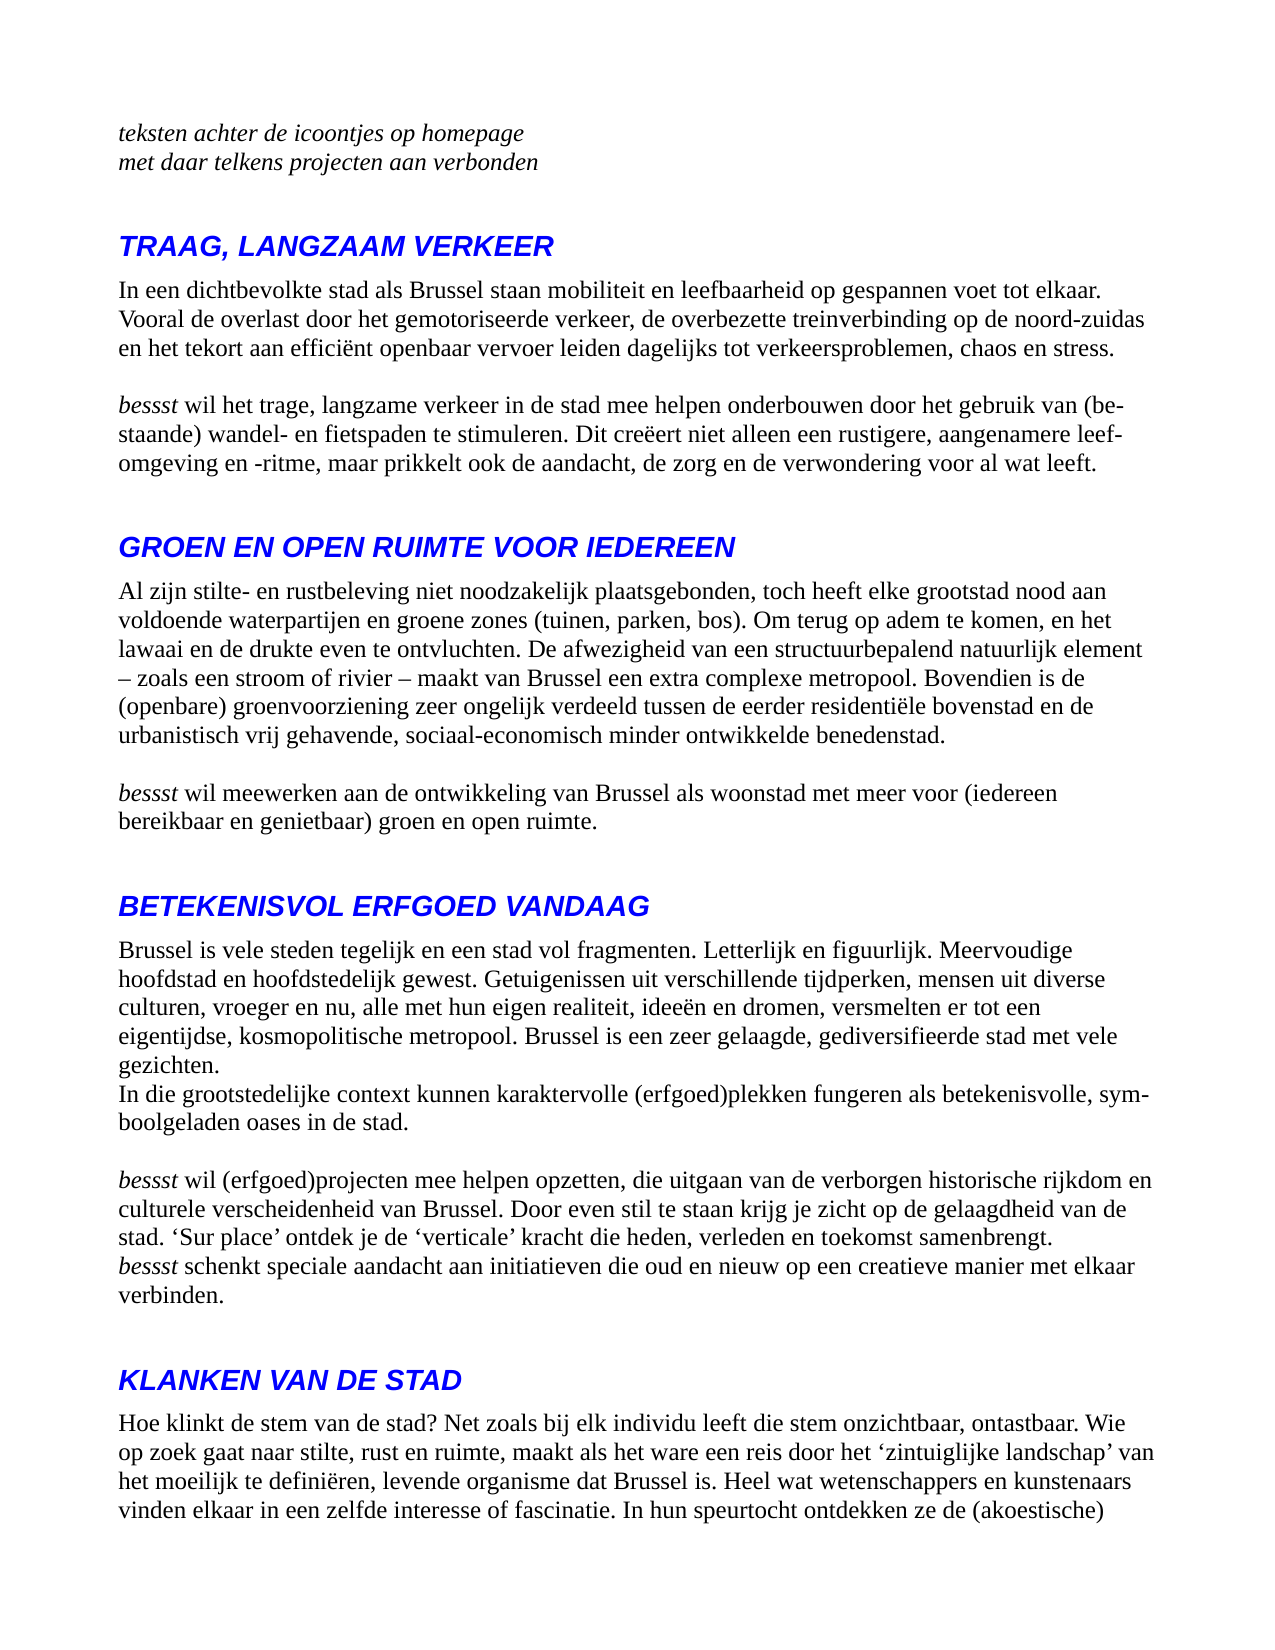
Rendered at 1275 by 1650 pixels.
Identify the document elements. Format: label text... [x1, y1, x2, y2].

text bessst wil meewerken aan de ontwikkeling van Brussel als woonstad met meer voor (ie­dereen bereikbaar en genietbaar) groen en open ruimte. [118, 778, 1157, 835]
subtitle KLANKEN VAN DE STAD [118, 1362, 1157, 1396]
text teksten achter de icoontjes op homepage [118, 118, 1157, 147]
text bessst wil het trage, langzame verkeer in de stad mee helpen onderbouwen door het ge­bruik van (be­staande) wandel- en fietspaden te stimuleren. Dit creëert niet alleen een rus­tigere, aange­na­mere leef­omgeving en -ritme, maar prikkelt ook de aandacht, de zorg en de ver­won­de­ring voor al wat leeft. [118, 390, 1157, 477]
subtitle BETEKENISVOL ERFGOED VANDAAG [118, 889, 1157, 922]
text Hoe klinkt de stem van de stad? Net zoals bij elk individu leeft die stem onzichtbaar, on­tastbaar. Wie op zoek gaat naar stilte, rust en ruimte, maakt als het ware een reis door het ‘zintuiglijke landschap’ van het moeilijk te definiëren, levende organisme dat Brussel is. Heel wat wetenschappers en kunstenaars vinden elkaar in een zelfde interesse of fascinatie. In hun speurtocht ontdekken ze de (akoestische) [118, 1408, 1157, 1523]
subtitle TRAAG, LANGZAAM VERKEER [118, 229, 1157, 263]
text In een dichtbevolkte stad als Brussel staan mobiliteit en leefbaarheid op gespannen voet tot elkaar. Vooral de overlast door het gemotoriseerde verkeer, de overbezette trein­ver­binding op de noord-zuid­as en het tekort aan efficiënt openbaar vervoer leiden dagelijks tot verkeersproblemen, chaos en stress. [118, 275, 1157, 362]
text bessst wil (erfgoed)projecten mee helpen opzetten, die uitgaan van de verborgen histo­rische rijk­dom en culturele ver­scheidenheid van Brussel. Door even stil te staan krijg je zicht op de gelaagdheid van de stad. ‘Sur place’ ontdek je de ‘verticale’ kracht die he­den, verleden en toekomst samenbrengt. [118, 1165, 1157, 1251]
text Brussel is vele steden tegelijk en een stad vol fragmenten. Letterlijk en figuurlijk. Meer­voudige hoofdstad en hoofdstedelijk gewest. Getuigenissen uit verschillende tijd­per­ken, mensen uit diverse culturen, vroeger en nu, alle met hun eigen realiteit, ideeën en dro­men, versmel­ten er tot een eigentijdse, kosmopoli­ti­sche metropool. Brussel is een zeer ge­laagde, gediversifieerde stad met vele gezichten. [118, 935, 1157, 1079]
text bessst schenkt speciale aandacht aan initiatieven die oud en nieuw op een creatieve manier met elkaar verbinden. [118, 1251, 1157, 1309]
text met daar telkens projecten aan verbonden [118, 147, 1157, 176]
text In die grootstedelijke context kunnen karaktervolle (erf­goed)­plek­ken fungeren als betekenis­volle, sym­boolgeladen oases in de stad. [118, 1079, 1157, 1136]
subtitle GROEN EN OPEN RUIMTE VOOR IEDEREEN [118, 530, 1157, 564]
text Al zijn stilte- en rustbeleving niet noodzakelijk plaatsgebonden, toch heeft elke grootstad nood aan voldoende waterpartijen en groene zones (tuinen, parken, bos). Om terug op adem te komen, en het lawaai en de drukte even te ontvluchten. De afwezigheid van een structuurbepalend natuurlijk element – zoals een stroom of rivier – maakt van Brussel een extra complexe metropool. Bovendien is de (openbare) groenvoorziening zeer ongelijk verdeeld tussen de eerder resi­den­tiële bo­venstad en de urbanistisch vrij gehavende, sociaal-economisch minder ont­wikkelde beneden­stad. [118, 576, 1157, 749]
